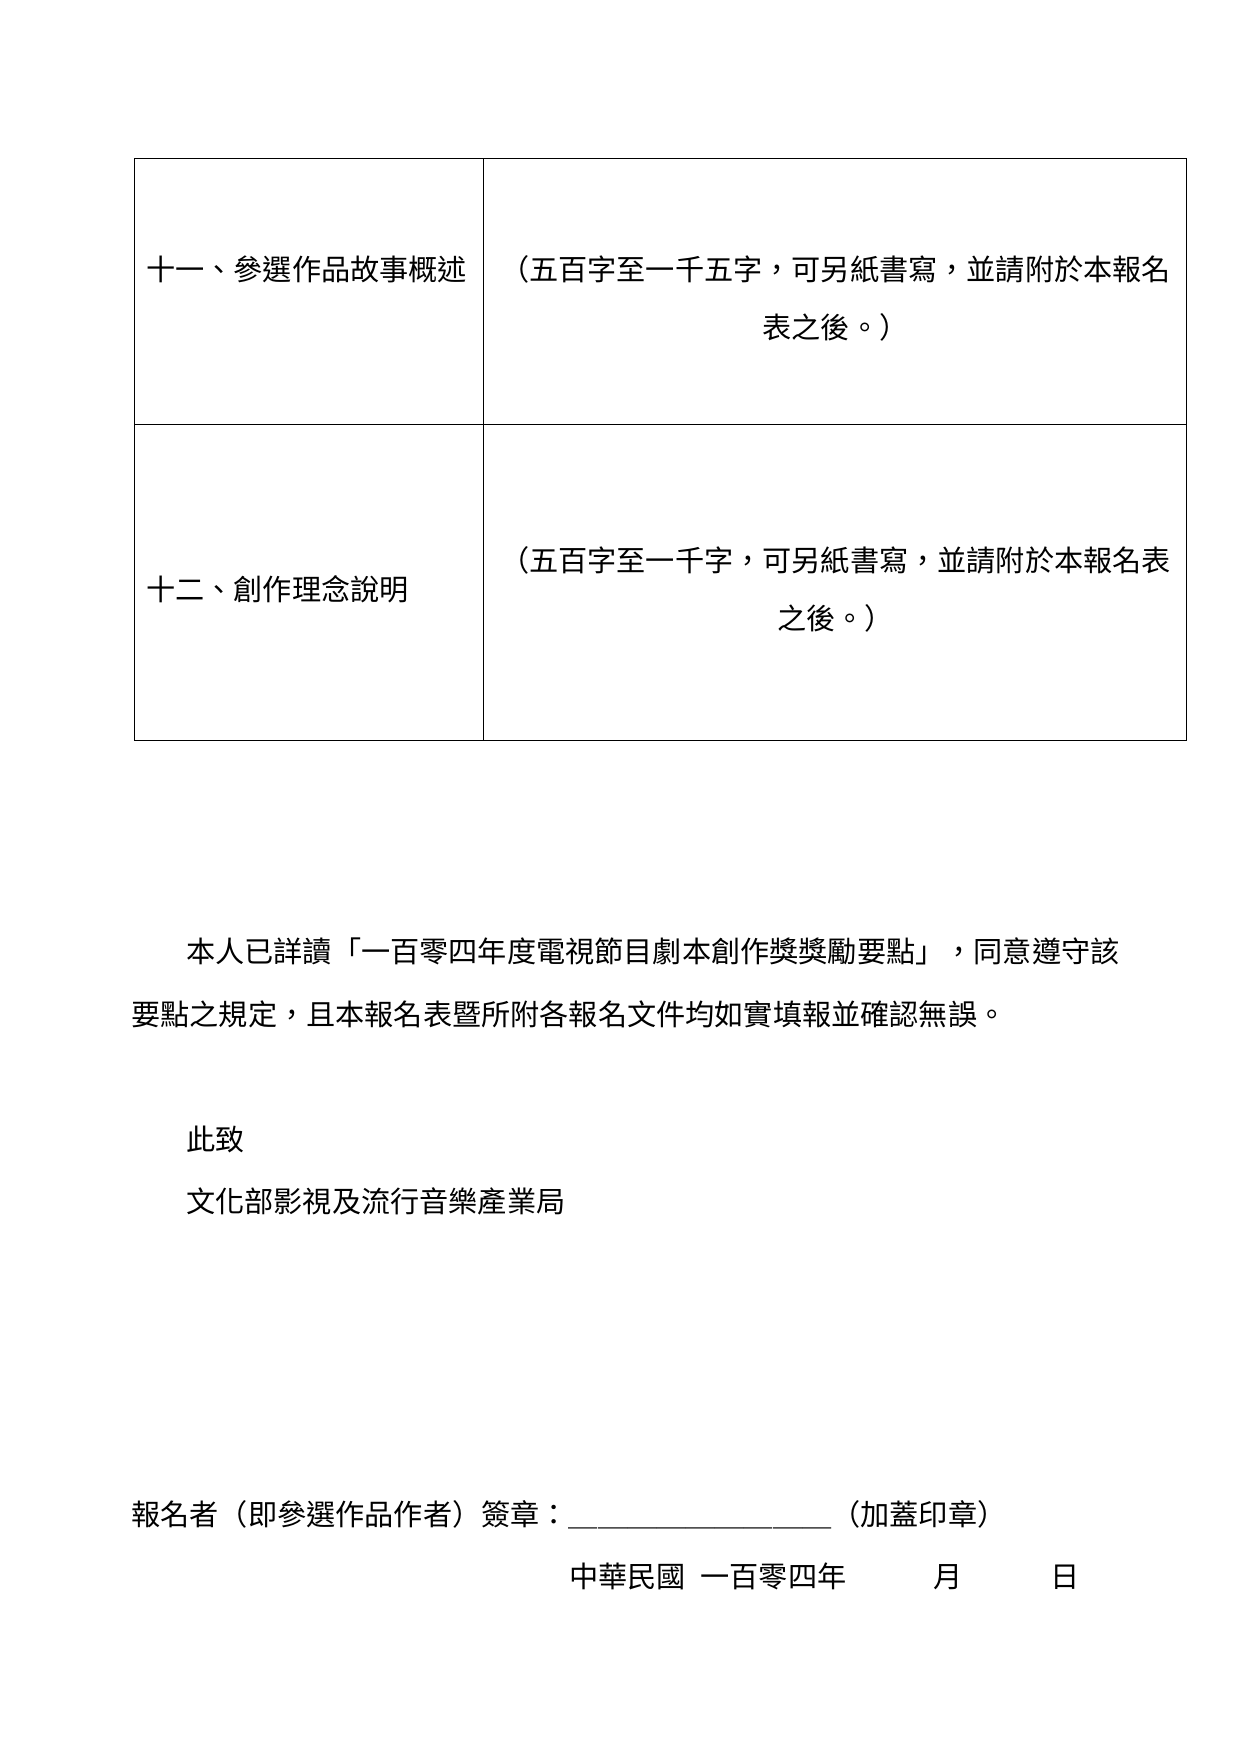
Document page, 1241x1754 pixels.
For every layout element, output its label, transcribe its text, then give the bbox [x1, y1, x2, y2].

table_cell （五百字至一千字，可另紙書寫，並請附於本報名表之後。） [484, 425, 1186, 740]
table_cell （五百字至一千五字，可另紙書寫，並請附於本報名表之後。） [484, 159, 1186, 424]
text 此致 [131, 1096, 1122, 1158]
table_cell 十一、參選作品故事概述 [135, 159, 483, 424]
text 本人已詳讀「一百零四年度電視節目劇本創作獎獎勵要點」，同意遵守該要點之規定，且本報名表暨所附各報名文件均如實填報並確認無誤。 [131, 908, 1122, 1033]
table_cell 十二、創作理念說明 [135, 425, 483, 740]
text 文化部影視及流行音樂產業局 [131, 1158, 1122, 1221]
text 報名者（即參選作品作者）簽章：＿＿＿＿＿＿＿＿＿（加蓋印章） [112, 1471, 1223, 1533]
text 中華民國 一百零四年 月 日 [112, 1533, 1128, 1596]
